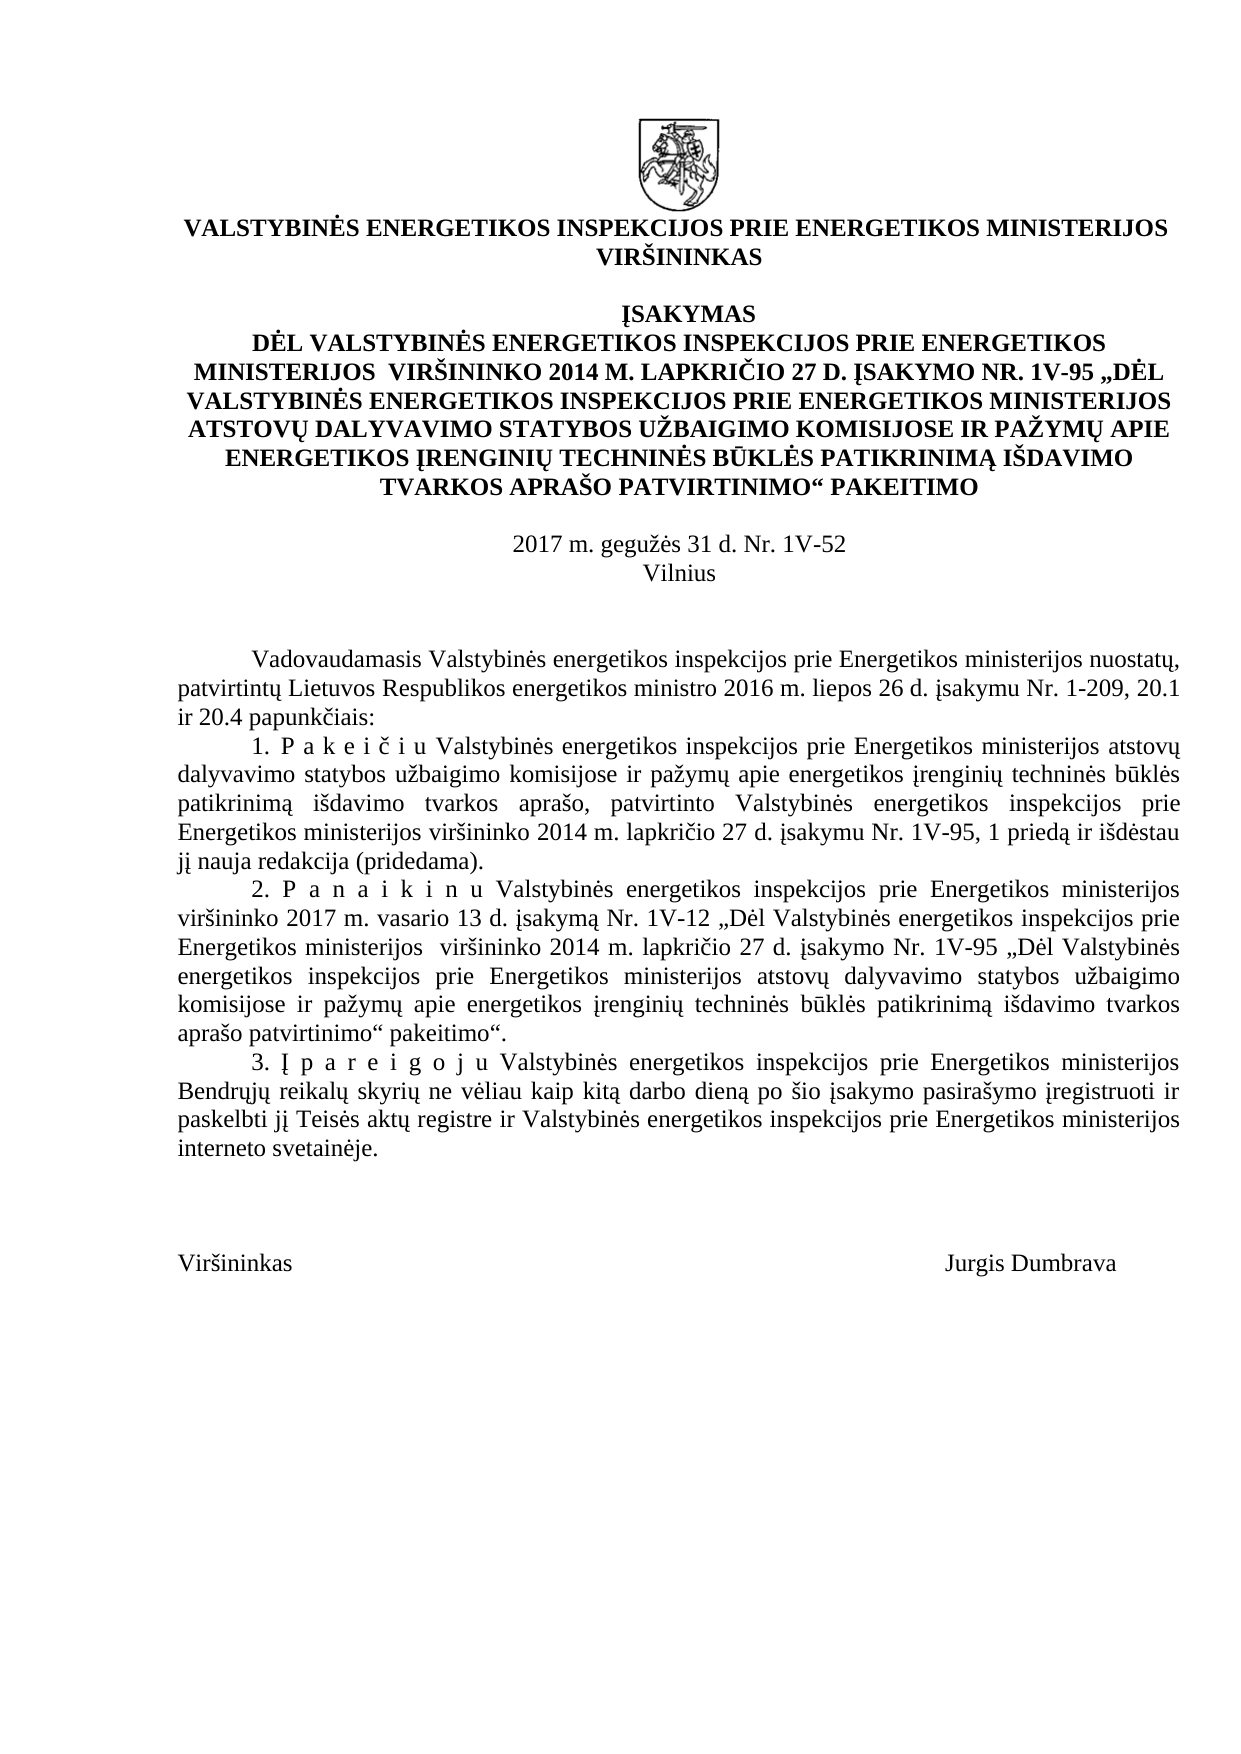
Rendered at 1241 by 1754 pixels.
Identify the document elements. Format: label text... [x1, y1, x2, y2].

text VIRŠININKAS [177, 242, 1181, 271]
text 2. P a n a i k i n u Valstybinės energetikos inspekcijos prie Energetikos ministerijos viršininko 2017 m. vasario 13 d. įsakymą Nr. 1V-12 „Dėl Valstybinės energetikos inspekcijos prie Energetikos ministerijos viršininko 2014 m. lapkričio 27 d. įsakymo Nr. 1V-95 „Dėl Valstybinės energetikos inspekcijos prie Energetikos ministerijos atstovų dalyvavimo statybos užbaigimo komisijose ir pažymų apie energetikos įrenginių techninės būklės patikrinimą išdavimo tvarkos aprašo patvirtinimo“ pakeitimo“. [177, 874, 1181, 1047]
text 1. P a k e i č i u Valstybinės energetikos inspekcijos prie Energetikos ministerijos atstovų dalyvavimo statybos užbaigimo komisijose ir pažymų apie energetikos įrenginių techninės būklės patikrinimą išdavimo tvarkos aprašo, patvirtinto Valstybinės energetikos inspekcijos prie Energetikos ministerijos viršininko 2014 m. lapkričio 27 d. įsakymu Nr. 1V-95, 1 priedą ir išdėstau jį nauja redakcija (pridedama). [177, 731, 1181, 874]
text VALSTYBINĖS ENERGETIKOS INSPEKCIJOS PRIE ENERGETIKOS MINISTERIJOS [177, 213, 1181, 242]
text Vadovaudamasis Valstybinės energetikos inspekcijos prie Energetikos ministerijos nuostatų, patvirtintų Lietuvos Respublikos energetikos ministro 2016 m. liepos 26 d. įsakymu Nr. 1-209, 20.1 ir 20.4 papunkčiais: [177, 644, 1181, 731]
text 2017 m. gegužės 31 d. Nr. 1V-52 [177, 529, 1181, 558]
text Viršininkas Jurgis Dumbrava [177, 1248, 1181, 1277]
text 3. Į p a r e i g o j u Valstybinės energetikos inspekcijos prie Energetikos ministerijos Bendrųjų reikalų skyrių ne vėliau kaip kitą darbo dieną po šio įsakymo pasirašymo įregistruoti ir paskelbti jį Teisės aktų registre ir Valstybinės energetikos inspekcijos prie Energetikos ministerijos interneto svetainėje. [177, 1047, 1181, 1162]
text DĖL VALSTYBINĖS ENERGETIKOS INSPEKCIJOS PRIE ENERGETIKOS MINISTERIJOS VIRŠININKO 2014 M. LAPKRIČIO 27 D. ĮSAKYMO NR. 1V-95 „dĖL VALSTYBINĖS ENERGETIKOS INSPEKCIJOS PRIE ENERGETIKOS MINISTERIJOS ATSTOVŲ DALYVAVIMO STATYBOS UŽBAIGIMO KOMISIJOSE IR PAŽYMŲ APIE ENERGETIKOS ĮRENGINIŲ TECHNINĖS BŪKLĖS PATIKRINIMĄ IŠDAVIMO TVARKOS APRAŠO PATVIRTINIMO“ PAKEITIMO [177, 328, 1181, 501]
text Vilnius [177, 558, 1181, 587]
text Įsakymas [196, 299, 1181, 328]
